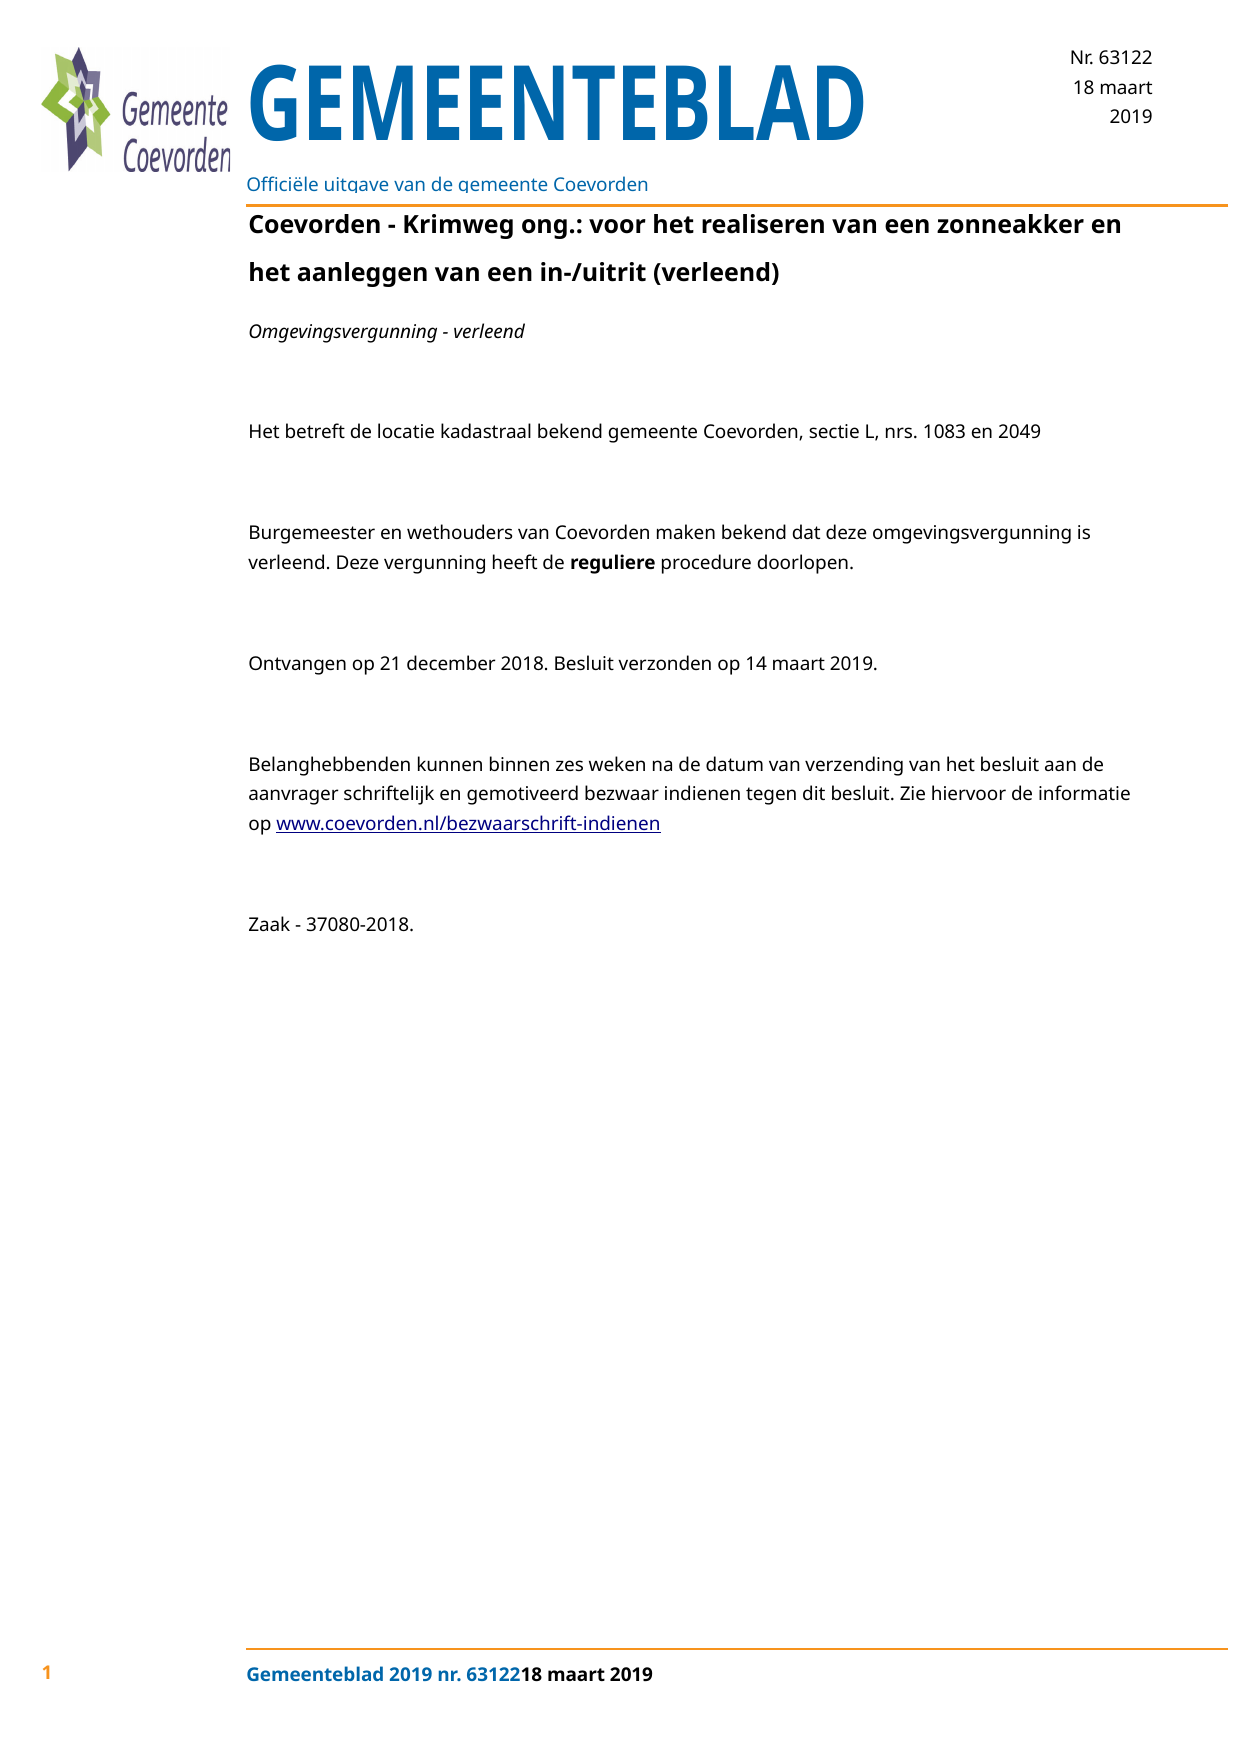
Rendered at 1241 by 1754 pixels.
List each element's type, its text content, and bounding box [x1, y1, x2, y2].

text Ontvangen op 21 december 2018. Besluit verzonden op 14 maart 2019. [248, 650, 1152, 676]
text Coevorden - Krimweg ong.: voor het realiseren van een zonneakker en het aanleggen van een in-/uitrit (verleend) [248, 207, 1152, 288]
text Belanghebbenden kunnen binnen zes weken na de datum van verzending van het besluit aan de aanvrager schriftelijk en gemotiveerd bezwaar indienen tegen dit besluit. Zie hiervoor de informatie op www.coevorden.nl/bezwaarschrift-indienen [248, 751, 1152, 836]
text Burgemeester en wethouders van Coevorden maken bekend dat deze omgevingsvergunning is verleend. Deze vergunning heeft de reguliere procedure doorlopen. [248, 519, 1152, 575]
text Zaak - 37080-2018. [248, 911, 1152, 937]
picture [41, 47, 231, 172]
text Omgevingsvergunning - verleend [248, 318, 1152, 344]
text Het betreft de locatie kadastraal bekend gemeente Coevorden, sectie L, nrs. 1083 en 2049 [248, 419, 1152, 444]
